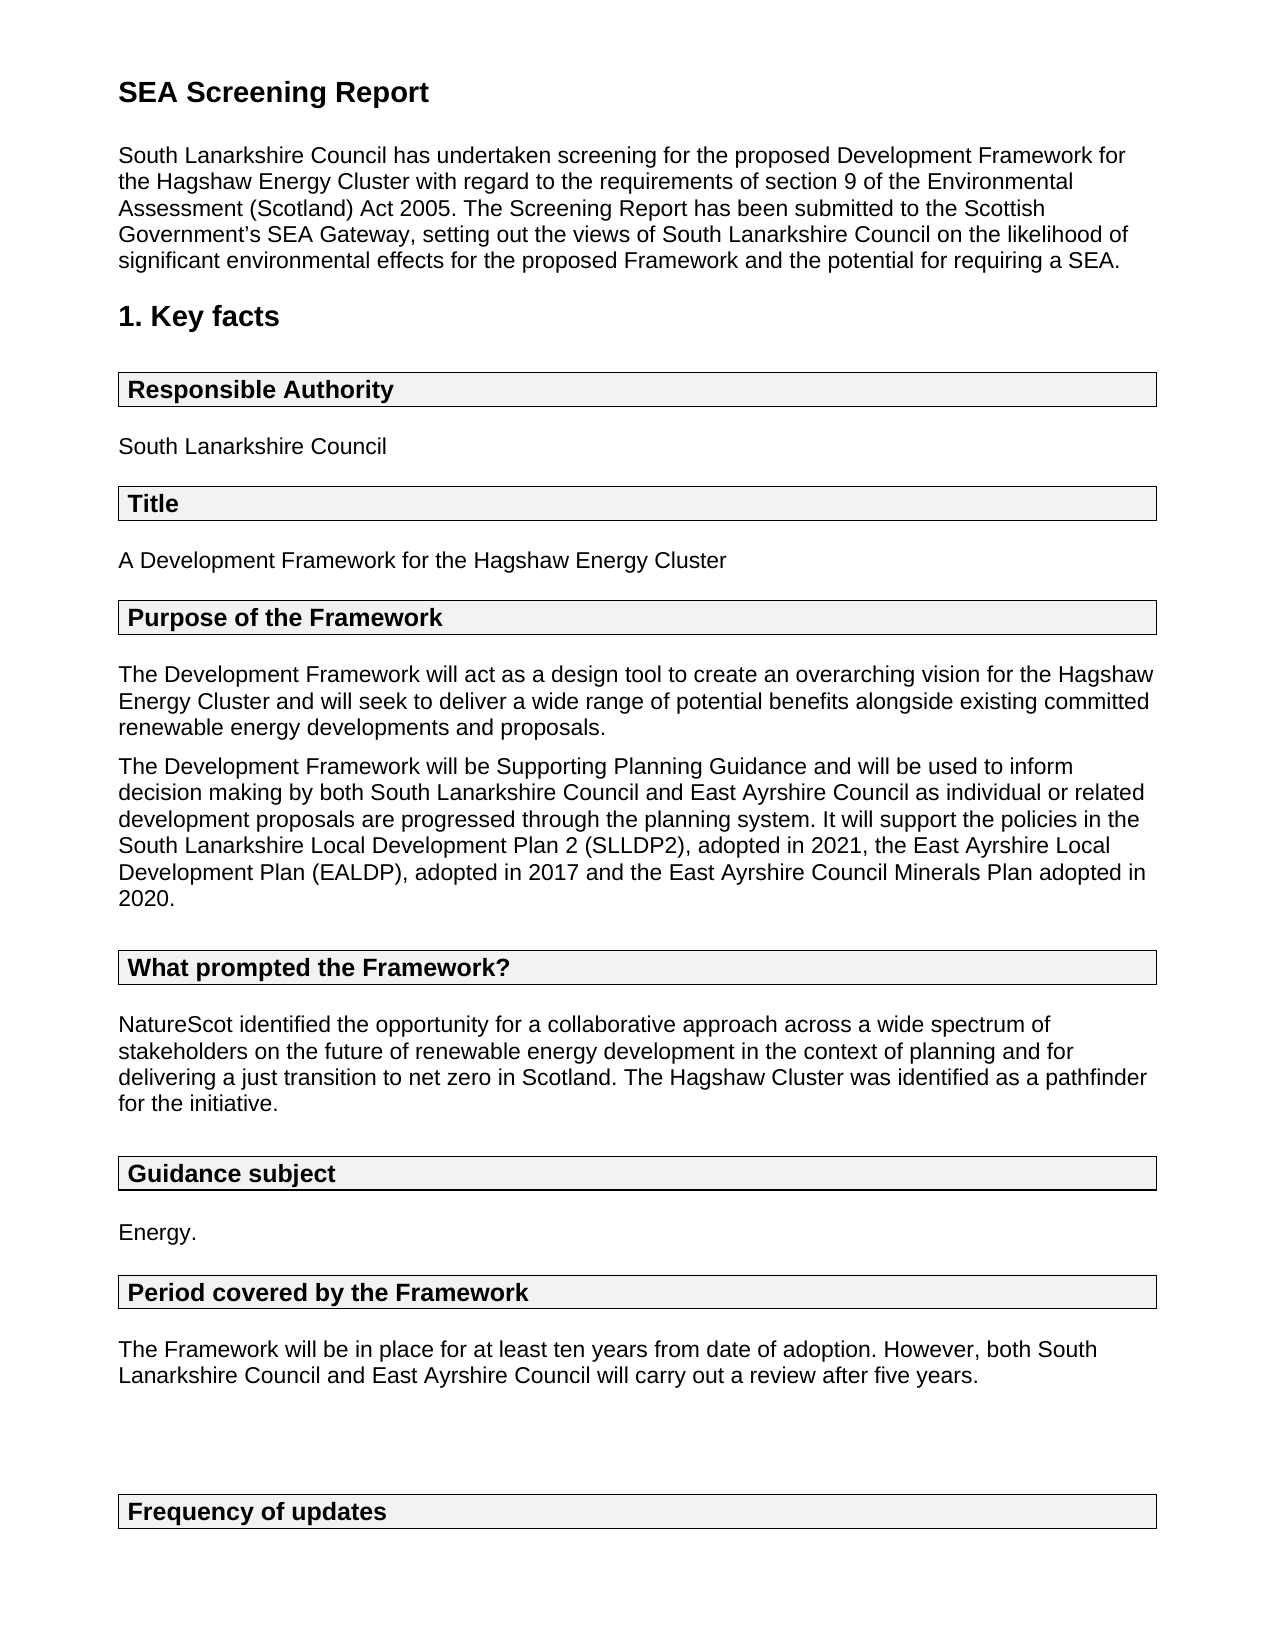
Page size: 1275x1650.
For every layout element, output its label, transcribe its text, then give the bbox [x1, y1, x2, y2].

text The Development Framework will be Supporting Planning Guidance and will be used to inform decision making by both South Lanarkshire Council and East Ayrshire Council as individual or related development proposals are progressed through the planning system. It will support the policies in the South Lanarkshire Local Development Plan 2 (SLLDP2), adopted in 2021, the East Ayrshire Local Development Plan (EALDP), adopted in 2017 and the East Ayrshire Council Minerals Plan adopted in 2020. [118, 753, 1157, 911]
text Frequency of updates [119, 1495, 1156, 1528]
text Period covered by the Framework [119, 1276, 1156, 1308]
text Responsible Authority [119, 373, 1156, 406]
text NatureScot identified the opportunity for a collaborative approach across a wide spectrum of stakeholders on the future of renewable energy development in the context of planning and for delivering a just transition to net zero in Scotland. The Hagshaw Cluster was identified as a pathfinder for the initiative. [118, 1011, 1157, 1117]
subtitle SEA Screening Report [118, 75, 1157, 108]
text Title [119, 487, 1156, 520]
text Purpose of the Framework [119, 601, 1156, 634]
text South Lanarkshire Council [118, 433, 1157, 460]
text The Framework will be in place for at least ten years from date of adoption. However, both South Lanarkshire Council and East Ayrshire Council will carry out a review after five years. [118, 1336, 1157, 1388]
text Guidance subject [119, 1157, 1156, 1189]
text South Lanarkshire Council has undertaken screening for the proposed Development Framework for the Hagshaw Energy Cluster with regard to the requirements of section 9 of the Environmental Assessment (Scotland) Act 2005. The Screening Report has been submitted to the Scottish Government’s SEA Gateway, setting out the views of South Lanarkshire Council on the likelihood of significant environmental effects for the proposed Framework and the potential for requiring a SEA. [118, 142, 1157, 274]
subtitle 1. Key facts [118, 299, 1157, 332]
text A Development Framework for the Hagshaw Energy Cluster [118, 547, 1157, 574]
text What prompted the Framework? [119, 951, 1156, 984]
text The Development Framework will act as a design tool to create an overarching vision for the Hagshaw Energy Cluster and will seek to deliver a wide range of potential benefits alongside existing committed renewable energy developments and proposals. [118, 661, 1157, 741]
text Energy. [118, 1219, 1157, 1246]
